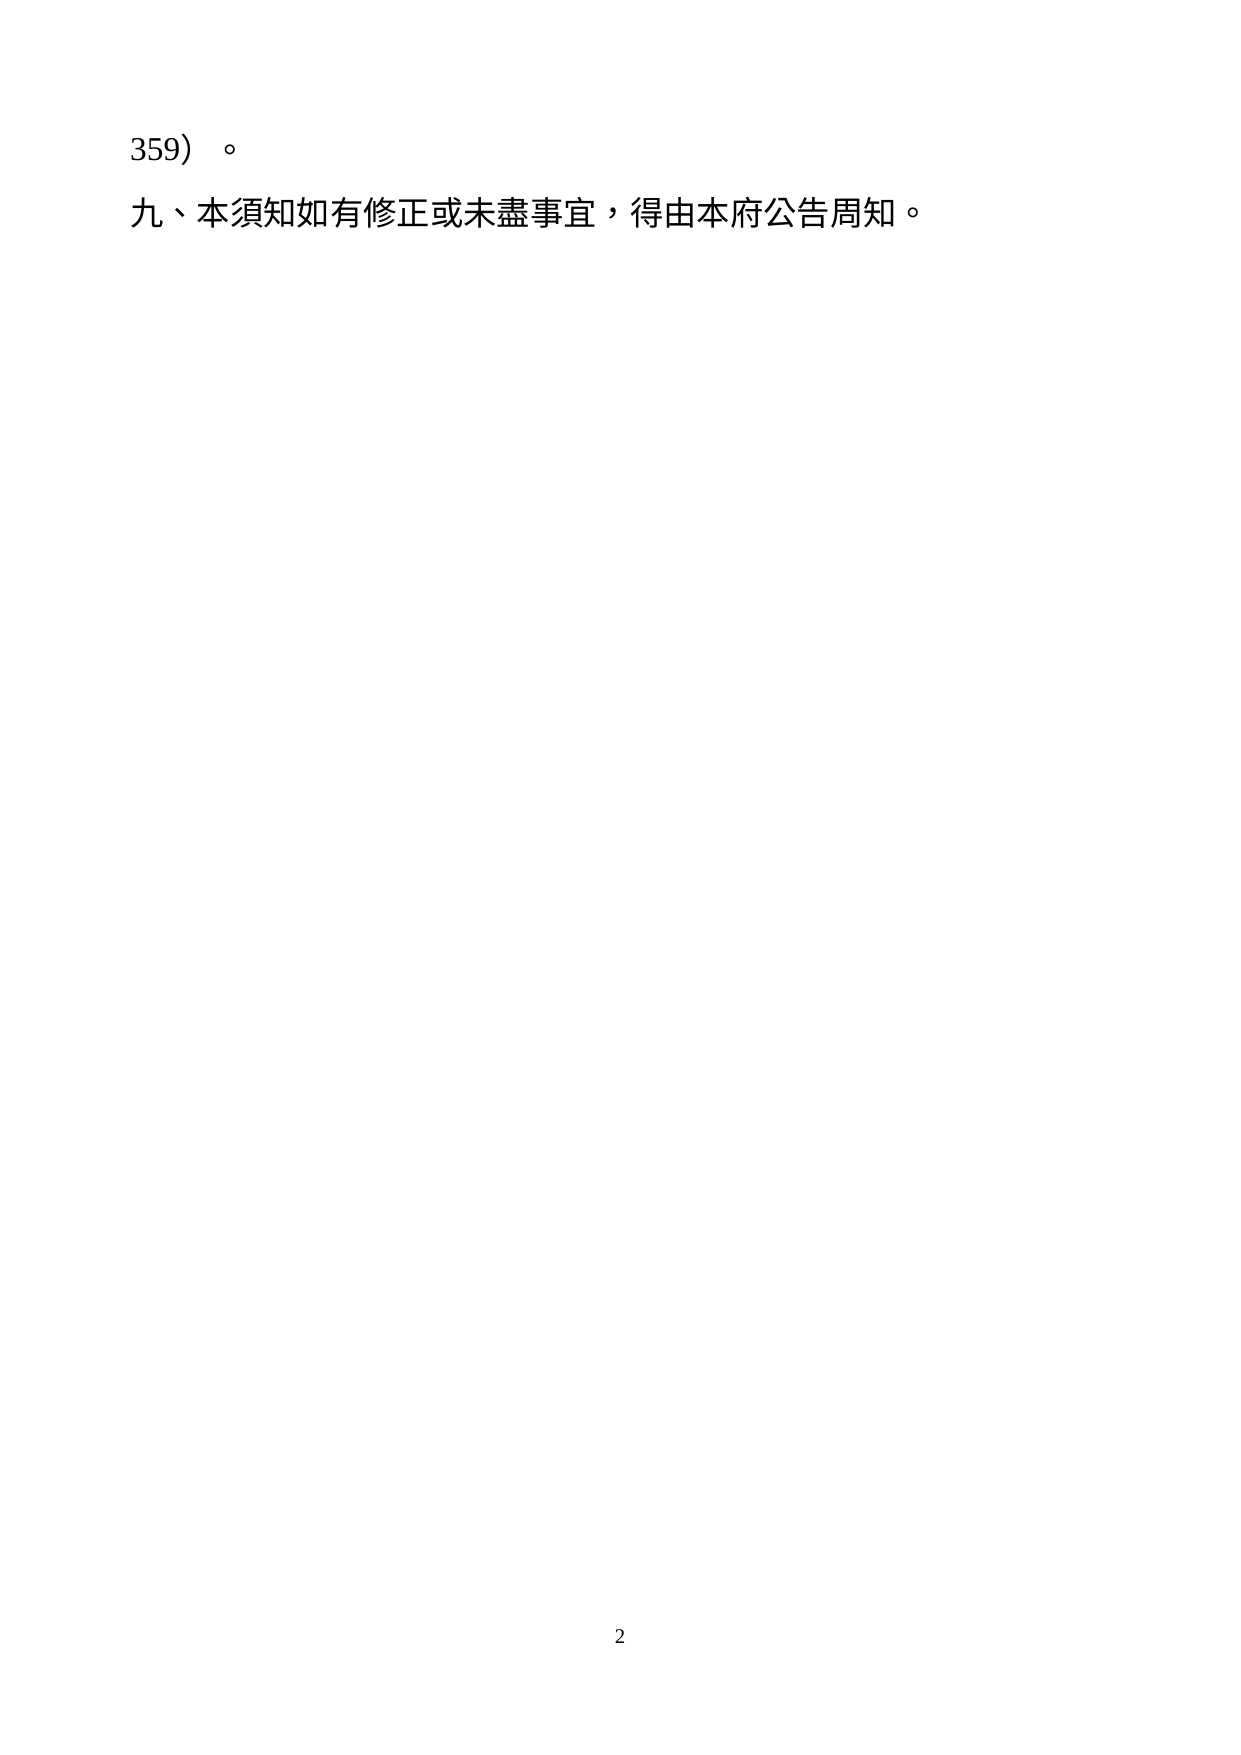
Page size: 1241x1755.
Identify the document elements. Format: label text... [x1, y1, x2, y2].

text 359）。 [130, 106, 1110, 169]
text 九、本須知如有修正或未盡事宜，得由本府公告周知。 [130, 169, 1110, 231]
